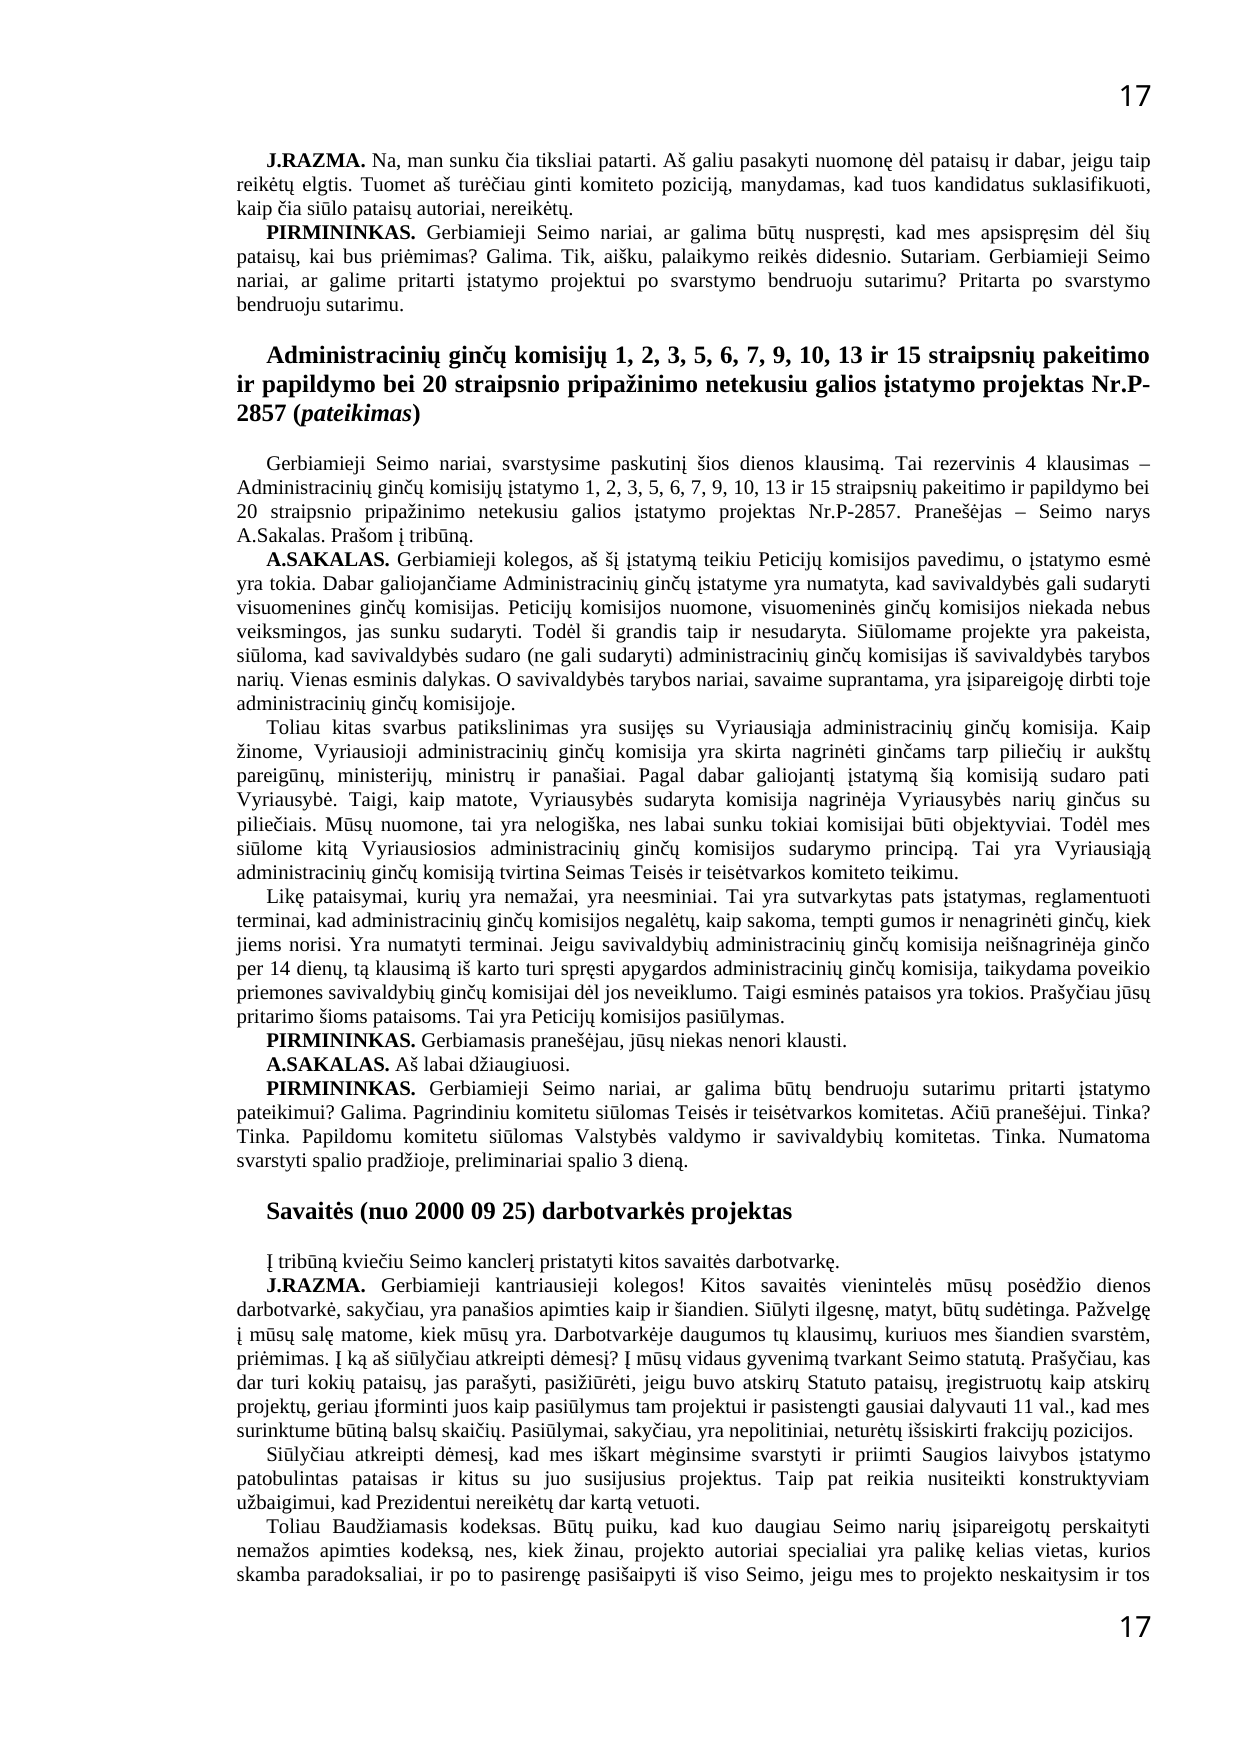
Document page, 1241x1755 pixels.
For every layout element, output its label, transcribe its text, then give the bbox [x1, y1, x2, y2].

text Likę pataisymai, kurių yra nemažai, yra neesminiai. Tai yra sutvarkytas pats įstatymas, reglamentuoti terminai, kad administracinių ginčų komisijos negalėtų, kaip sakoma, tempti gumos ir nenagrinėti ginčų, kiek jiems norisi. Yra numatyti terminai. Jeigu savivaldybių administracinių ginčų komisija neišnagrinėja ginčo per 14 dienų, tą klausimą iš karto turi spręsti apygardos administracinių ginčų komisija, taikydama poveikio priemones savivaldybių ginčų komisijai dėl jos neveiklumo. Taigi esminės pataisos yra tokios. Prašyčiau jūsų pritarimo šioms pataisoms. Tai yra Peticijų komisijos pasiūlymas. [236, 884, 1152, 1028]
text J.RAZMA. Gerbiamieji kantriausieji kolegos! Kitos savaitės vienintelės mūsų posėdžio dienos darbotvarkė, sakyčiau, yra panašios apimties kaip ir šiandien. Siūlyti ilgesnę, matyt, būtų sudėtinga. Pažvelgę į mūsų salę matome, kiek mūsų yra. Darbotvarkėje daugumos tų klausimų, kuriuos mes šiandien svarstėm, priėmimas. Į ką aš siūlyčiau atkreipti dėmesį? Į mūsų vidaus gyvenimą tvarkant Seimo statutą. Prašyčiau, kas dar turi kokių pataisų, jas parašyti, pasižiūrėti, jeigu buvo atskirų Statuto pataisų, įregistruotų kaip atskirų projektų, geriau įforminti juos kaip pasiūlymus tam projektui ir pasistengti gausiai dalyvauti 11 val., kad mes surinktume būtiną balsų skaičių. Pasiūlymai, sakyčiau, yra nepolitiniai, neturėtų išsiskirti frakcijų pozicijos. [236, 1273, 1152, 1442]
text J.RAZMA. Na, man sunku čia tiksliai patarti. Aš galiu pasakyti nuomonę dėl pataisų ir dabar, jeigu taip reikėtų elgtis. Tuomet aš turėčiau ginti komiteto poziciją, manydamas, kad tuos kandidatus suklasifikuoti, kaip čia siūlo pataisų autoriai, nereikėtų. [236, 148, 1152, 220]
text Administracinių ginčų komisijų 1, 2, 3, 5, 6, 7, 9, 10, 13 ir 15 straipsnių pakeitimo ir papildymo bei 20 straipsnio pripažinimo netekusiu galios įstatymo projektas Nr.P-2857 (pateikimas) [236, 340, 1152, 426]
text Į tribūną kviečiu Seimo kanclerį pristatyti kitos savaitės darbotvarkę. [236, 1249, 1152, 1273]
text Savaitės (nuo 2000 09 25) darbotvarkės projektas [236, 1196, 1152, 1225]
text PIRMININKAS. Gerbiamasis pranešėjau, jūsų niekas nenori klausti. [236, 1028, 1152, 1052]
text Toliau kitas svarbus patikslinimas yra susijęs su Vyriausiąja administracinių ginčų komisija. Kaip žinome, Vyriausioji administracinių ginčų komisija yra skirta nagrinėti ginčams tarp piliečių ir aukštų pareigūnų, ministerijų, ministrų ir panašiai. Pagal dabar galiojantį įstatymą šią komisiją sudaro pati Vyriausybė. Taigi, kaip matote, Vyriausybės sudaryta komisija nagrinėja Vyriausybės narių ginčus su piliečiais. Mūsų nuomone, tai yra nelogiška, nes labai sunku tokiai komisijai būti objektyviai. Todėl mes siūlome kitą Vyriausiosios administracinių ginčų komisijos sudarymo principą. Tai yra Vyriausiąją administracinių ginčų komisiją tvirtina Seimas Teisės ir teisėtvarkos komiteto teikimu. [236, 715, 1152, 884]
text A.SAKALAS. Aš labai džiaugiuosi. [236, 1052, 1152, 1076]
text PIRMININKAS. Gerbiamieji Seimo nariai, ar galima būtų bendruoju sutarimu pritarti įstatymo pateikimui? Galima. Pagrindiniu komitetu siūlomas Teisės ir teisėtvarkos komitetas. Ačiū pranešėjui. Tinka? Tinka. Papildomu komitetu siūlomas Valstybės valdymo ir savivaldybių komitetas. Tinka. Numatoma svarstyti spalio pradžioje, preliminariai spalio 3 dieną. [236, 1076, 1152, 1172]
text Gerbiamieji Seimo nariai, svarstysime paskutinį šios dienos klausimą. Tai rezervinis 4 klausimas – Administracinių ginčų komisijų įstatymo 1, 2, 3, 5, 6, 7, 9, 10, 13 ir 15 straipsnių pakeitimo ir papildymo bei 20 straipsnio pripažinimo netekusiu galios įstatymo projektas Nr.P-2857. Pranešėjas – Seimo narys A.Sakalas. Prašom į tribūną. [236, 451, 1152, 547]
text Toliau Baudžiamasis kodeksas. Būtų puiku, kad kuo daugiau Seimo narių įsipareigotų perskaityti nemažos apimties kodeksą, nes, kiek žinau, projekto autoriai specialiai yra palikę kelias vietas, kurios skamba paradoksaliai, ir po to pasirengę pasišaipyti iš viso Seimo, jeigu mes to projekto neskaitysim ir tos [236, 1514, 1152, 1586]
text A.SAKALAS. Gerbiamieji kolegos, aš šį įstatymą teikiu Peticijų komisijos pavedimu, o įstatymo esmė yra tokia. Dabar galiojančiame Administracinių ginčų įstatyme yra numatyta, kad savivaldybės gali sudaryti visuomenines ginčų komisijas. Peticijų komisijos nuomone, visuomeninės ginčų komisijos niekada nebus veiksmingos, jas sunku sudaryti. Todėl ši grandis taip ir nesudaryta. Siūlomame projekte yra pakeista, siūloma, kad savivaldybės sudaro (ne gali sudaryti) administracinių ginčų komisijas iš savivaldybės tarybos narių. Vienas esminis dalykas. O savivaldybės tarybos nariai, savaime suprantama, yra įsipareigoję dirbti toje administracinių ginčų komisijoje. [236, 547, 1152, 715]
text PIRMININKAS. Gerbiamieji Seimo nariai, ar galima būtų nuspręsti, kad mes apsispręsim dėl šių pataisų, kai bus priėmimas? Galima. Tik, aišku, palaikymo reikės didesnio. Sutariam. Gerbiamieji Seimo nariai, ar galime pritarti įstatymo projektui po svarstymo bendruoju sutarimu? Pritarta po svarstymo bendruoju sutarimu. [236, 220, 1152, 316]
text Siūlyčiau atkreipti dėmesį, kad mes iškart mėginsime svarstyti ir priimti Saugios laivybos įstatymo patobulintas pataisas ir kitus su juo susijusius projektus. Taip pat reikia nusiteikti konstruktyviam užbaigimui, kad Prezidentui nereikėtų dar kartą vetuoti. [236, 1442, 1152, 1514]
